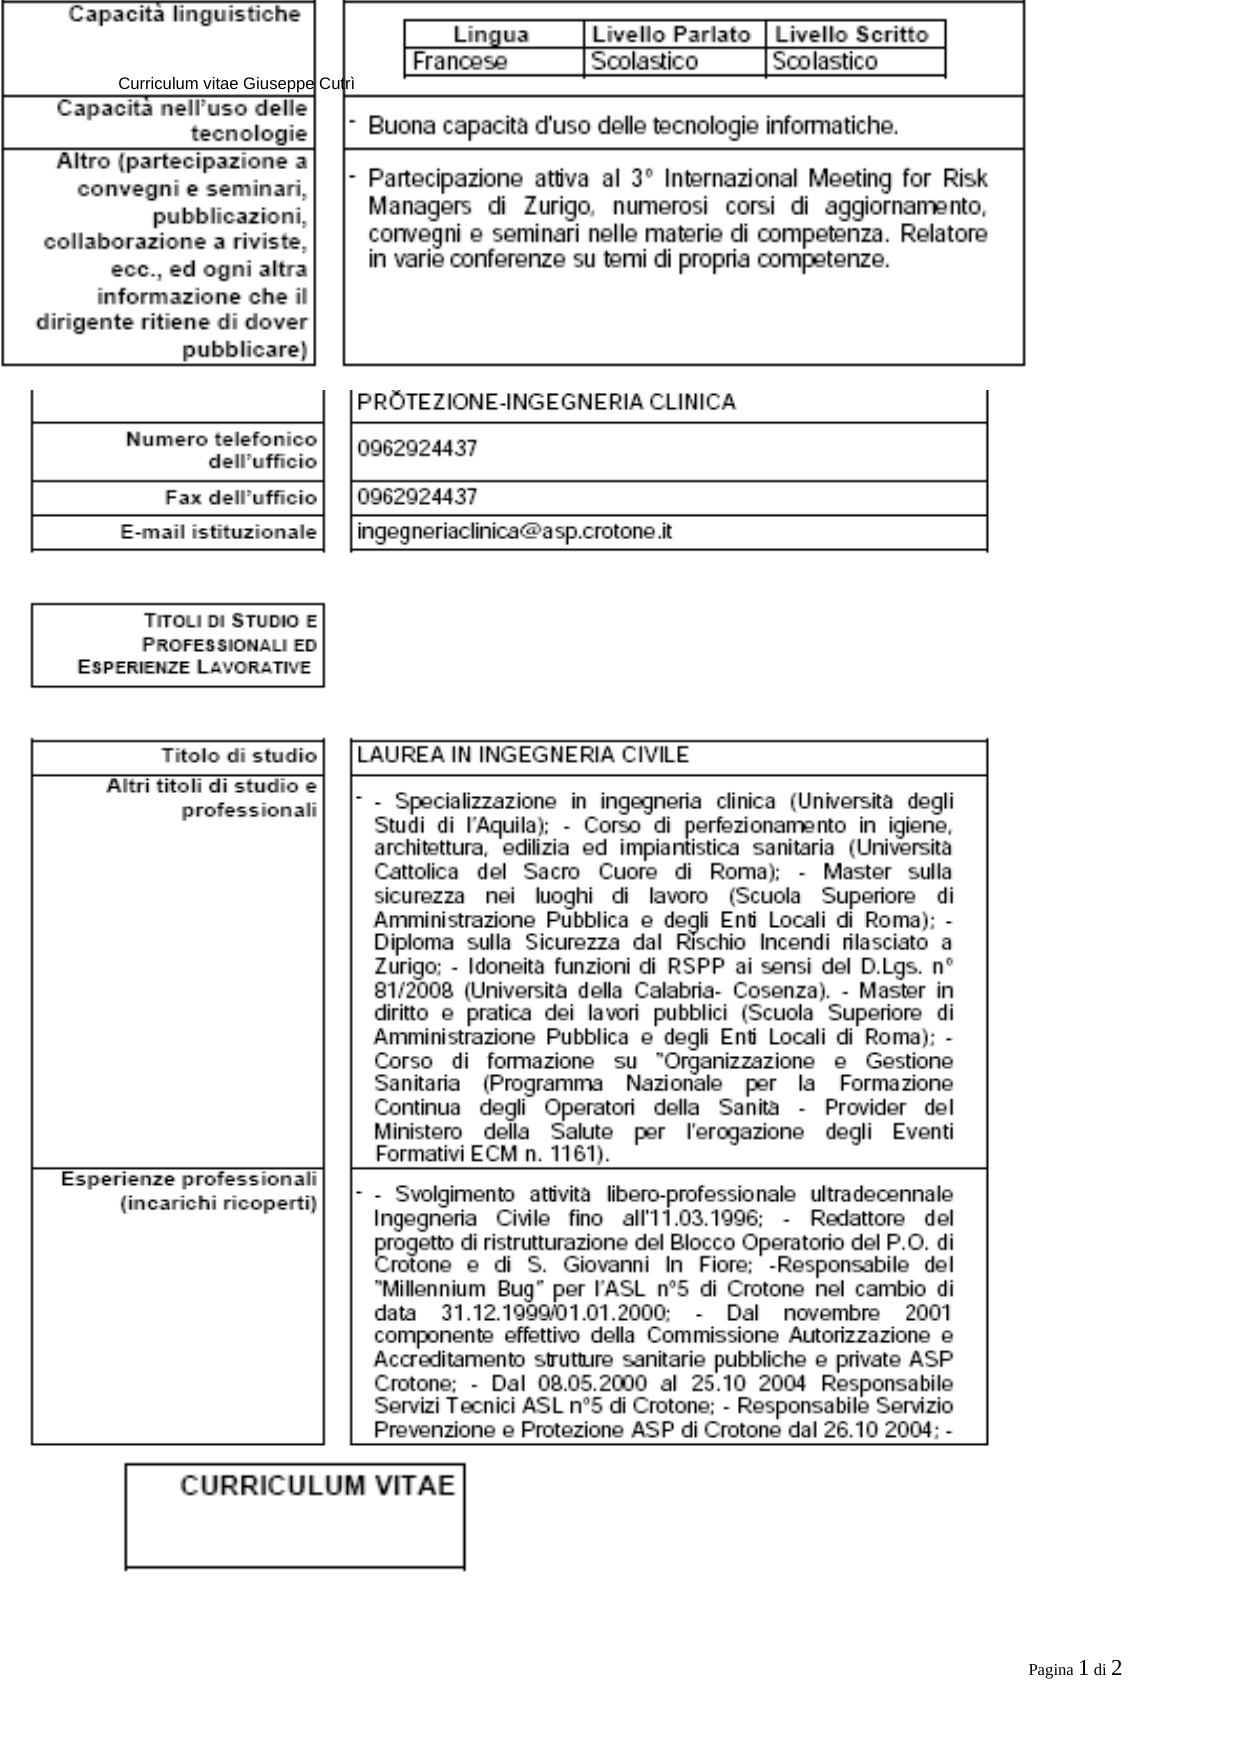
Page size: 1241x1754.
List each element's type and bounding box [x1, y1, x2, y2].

picture [118, 1454, 481, 1584]
